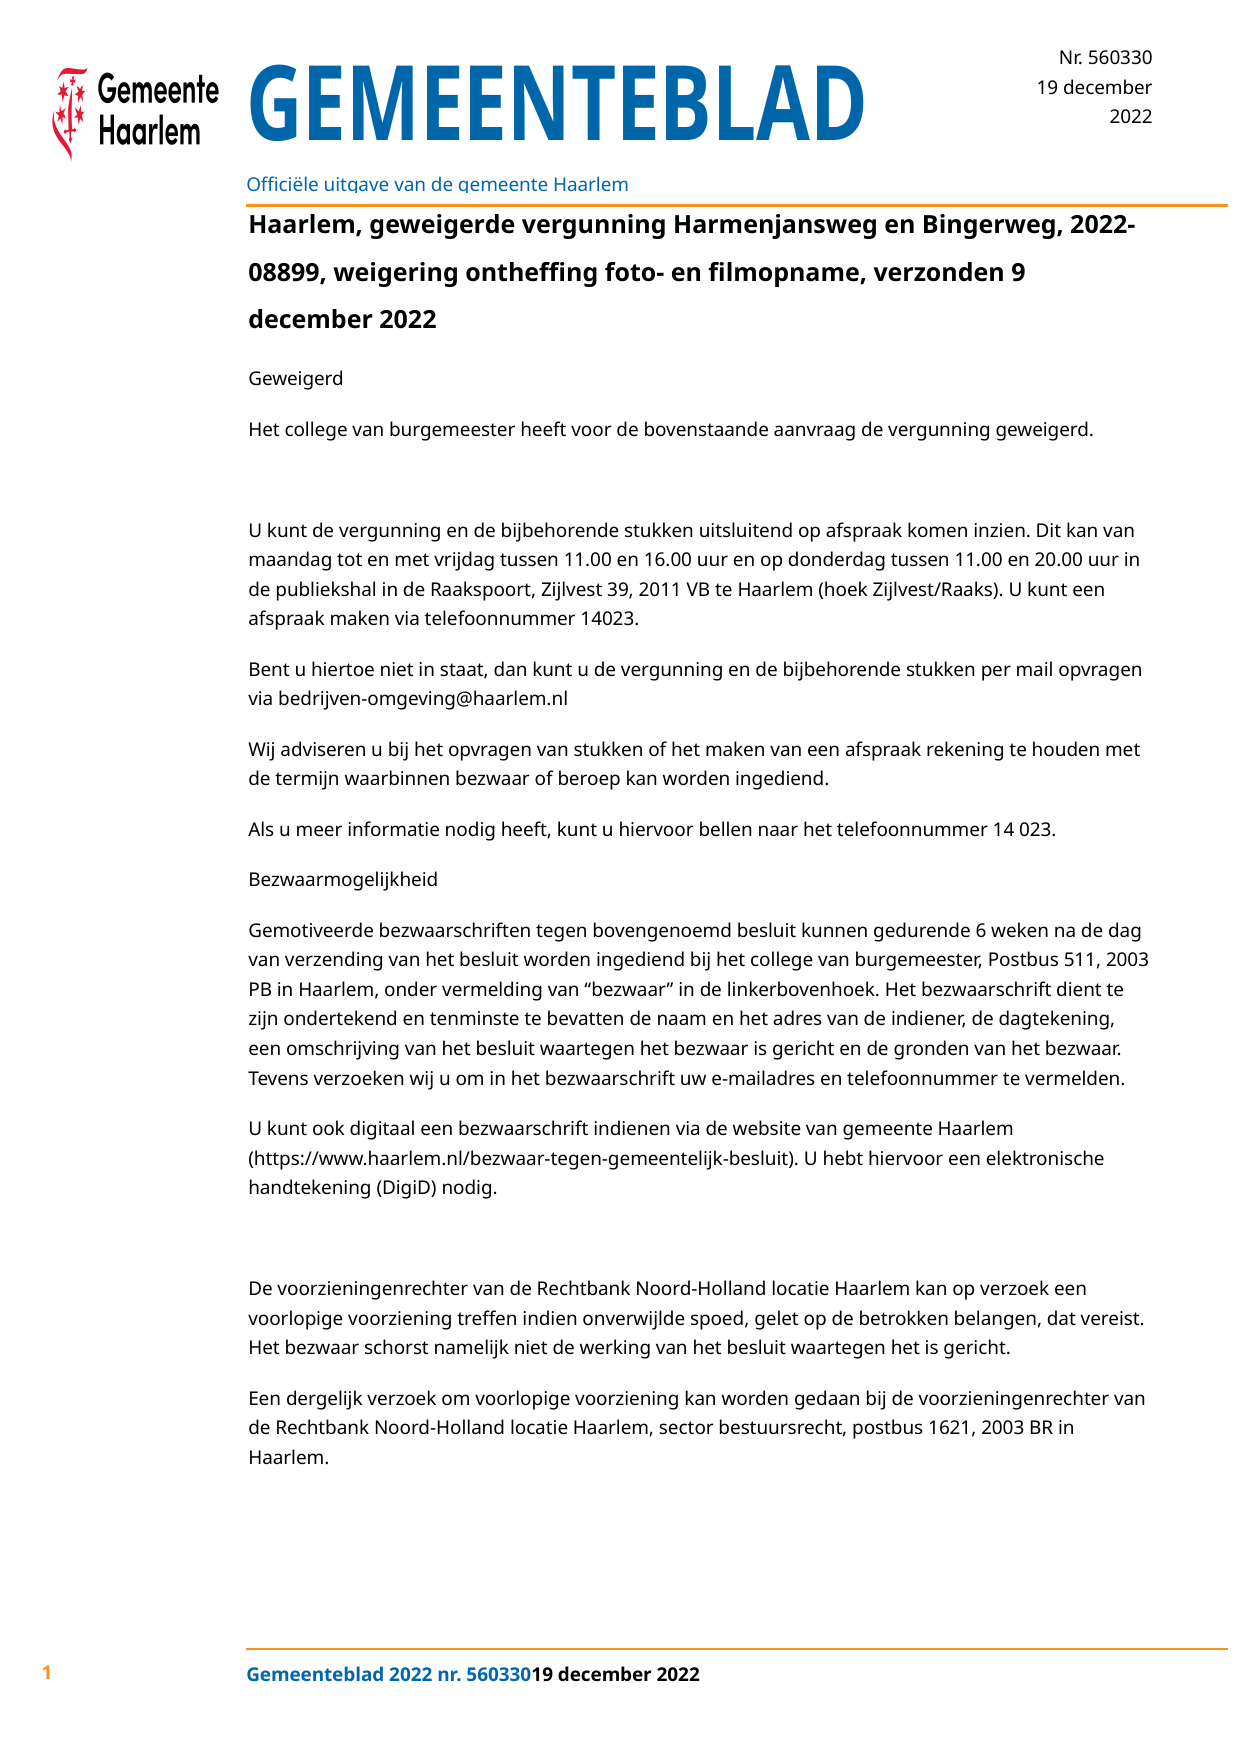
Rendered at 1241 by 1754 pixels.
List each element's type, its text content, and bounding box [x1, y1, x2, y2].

text Als u meer informatie nodig heeft, kunt u hiervoor bellen naar het telefoonnummer 14 023. [248, 816, 1152, 842]
text Bezwaarmogelijkheid [248, 866, 1152, 892]
text Geweigerd [248, 366, 1152, 391]
text Het college van burgemeester heeft voor de bovenstaande aanvraag de vergunning geweigerd. [248, 416, 1152, 442]
text U kunt ook digitaal een bezwaarschrift indienen via de website van gemeente Haarlem (https://www.haarlem.nl/bezwaar-tegen-gemeentelijk-besluit). U hebt hiervoor een elektronische handtekening (DigiD) nodig. [248, 1115, 1152, 1200]
text Wij adviseren u bij het opvragen van stukken of het maken van een afspraak rekening te houden met de termijn waarbinnen bezwaar of beroep kan worden ingediend. [248, 736, 1152, 791]
text De voorzieningenrechter van de Rechtbank Noord-Holland locatie Haarlem kan op verzoek een voorlopige voorziening treffen indien onverwijlde spoed, gelet op de betrokken belangen, dat vereist. Het bezwaar schorst namelijk niet de werking van het besluit waartegen het is gericht. [248, 1275, 1152, 1360]
text Bent u hiertoe niet in staat, dan kunt u de vergunning en de bijbehorende stukken per mail opvragen via bedrijven-omgeving@haarlem.nl [248, 656, 1152, 711]
text U kunt de vergunning en de bijbehorende stukken uitsluitend op afspraak komen inzien. Dit kan van maandag tot en met vrijdag tussen 11.00 en 16.00 uur en op donderdag tussen 11.00 en 20.00 uur in de publiekshal in de Raakspoort, Zijlvest 39, 2011 VB te Haarlem (hoek Zijlvest/Raaks). U kunt een afspraak maken via telefoonnummer 14023. [248, 517, 1152, 631]
text Haarlem, geweigerde vergunning Harmenjansweg en Bingerweg, 2022-08899, weigering ontheffing foto- en filmopname, verzonden 9 december 2022 [248, 207, 1152, 336]
text Gemotiveerde bezwaarschriften tegen bovengenoemd besluit kunnen gedurende 6 weken na de dag van verzending van het besluit worden ingediend bij het college van burgemeester, Postbus 511, 2003 PB in Haarlem, onder vermelding van “bezwaar” in de linkerbovenhoek. Het bezwaarschrift dient te zijn ondertekend en tenminste te bevatten de naam en het adres van de indiener, de dagtekening, een omschrijving van het besluit waartegen het bezwaar is gericht en de gronden van het bezwaar. Tevens verzoeken wij u om in het bezwaarschrift uw e-mailadres en telefoonnummer te vermelden. [248, 917, 1152, 1090]
text Een dergelijk verzoek om voorlopige voorziening kan worden gedaan bij de voorzieningenrechter van de Rechtbank Noord-Holland locatie Haarlem, sector bestuursrecht, postbus 1621, 2003 BR in Haarlem. [248, 1385, 1152, 1469]
picture [41, 47, 231, 172]
